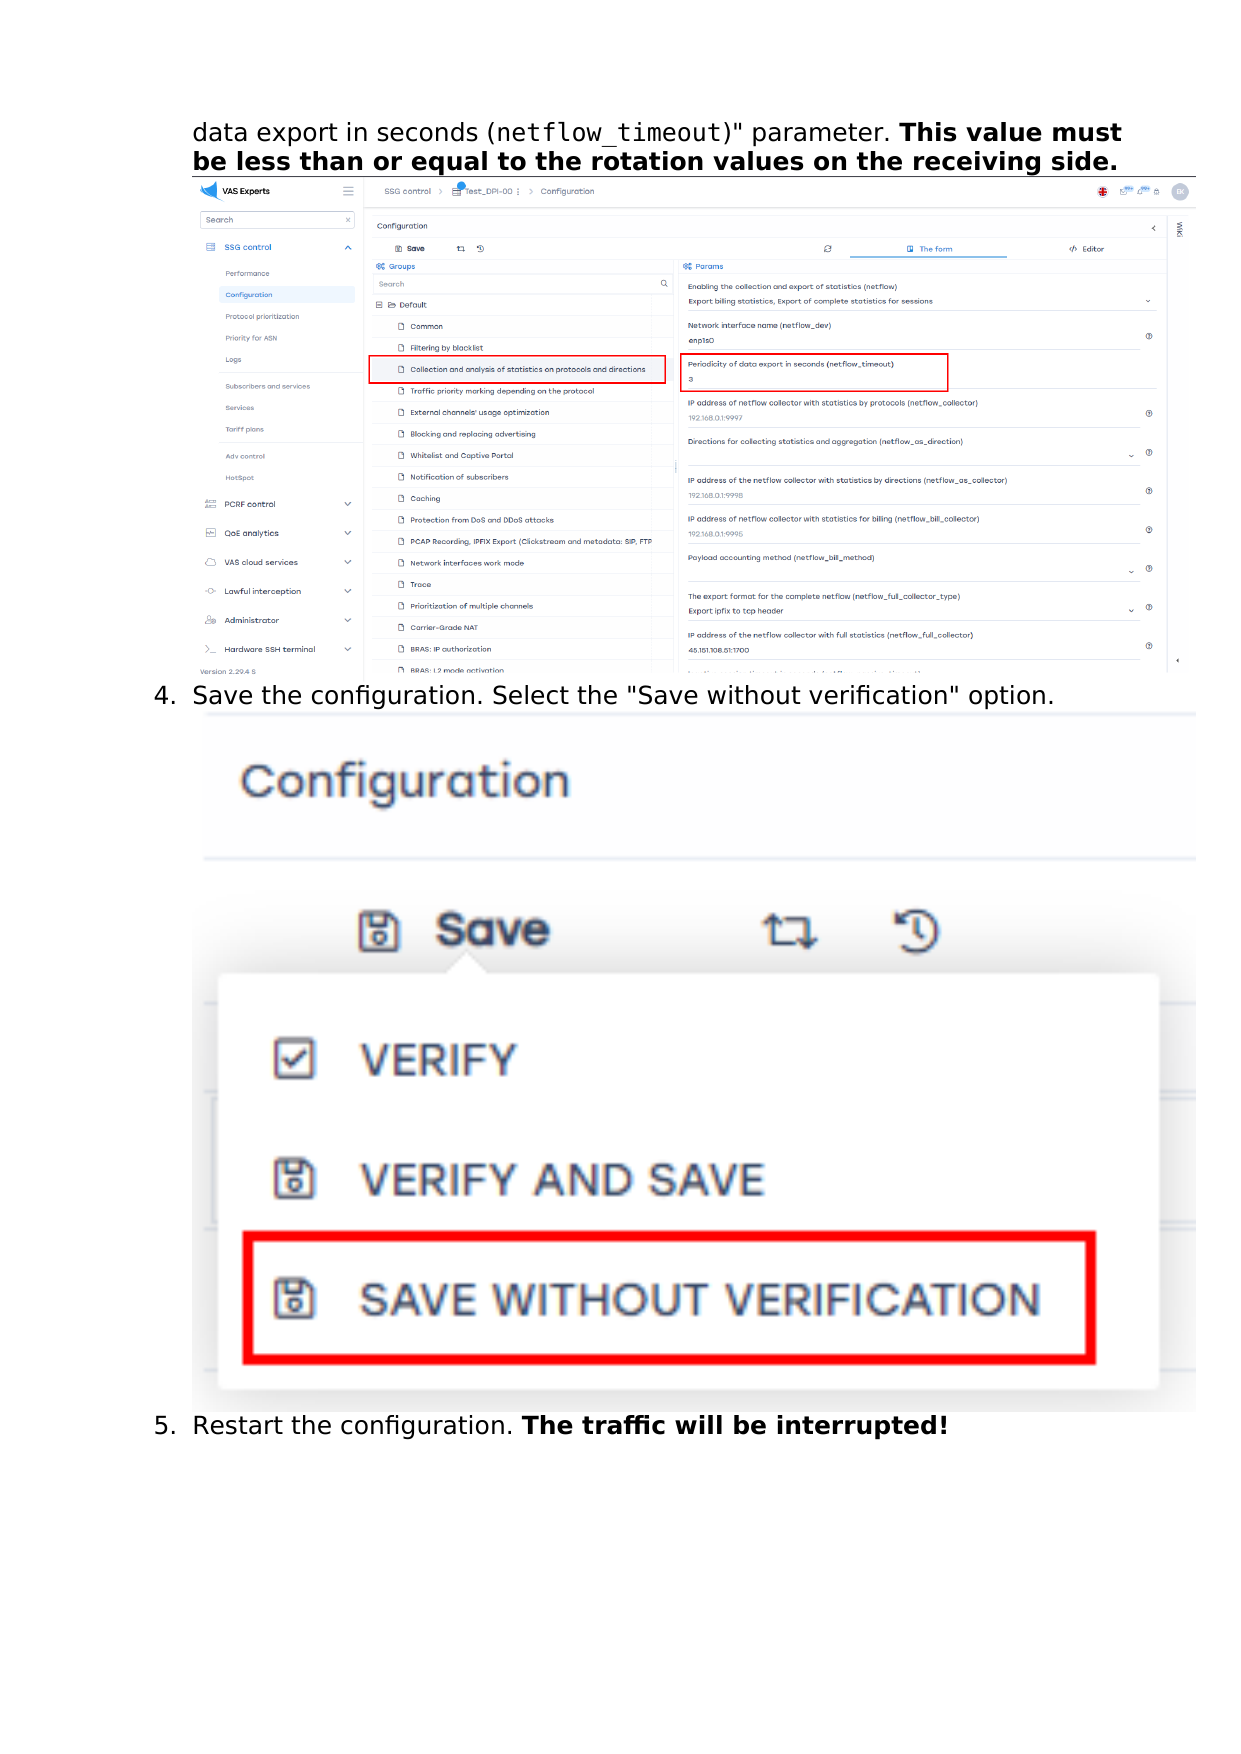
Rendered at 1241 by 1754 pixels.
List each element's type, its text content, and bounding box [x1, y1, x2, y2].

picture [192, 710, 1196, 1412]
list data export in seconds (netflow_timeout)" parameter. This value must be less than or equal to the rotation values on the receiving side. [177, 118, 1122, 681]
list Save the configuration. Select the "Save without verification" option. [177, 681, 1122, 1411]
picture [192, 176, 1196, 682]
list Restart the configuration. The traffic will be interrupted! [177, 1411, 1122, 1441]
